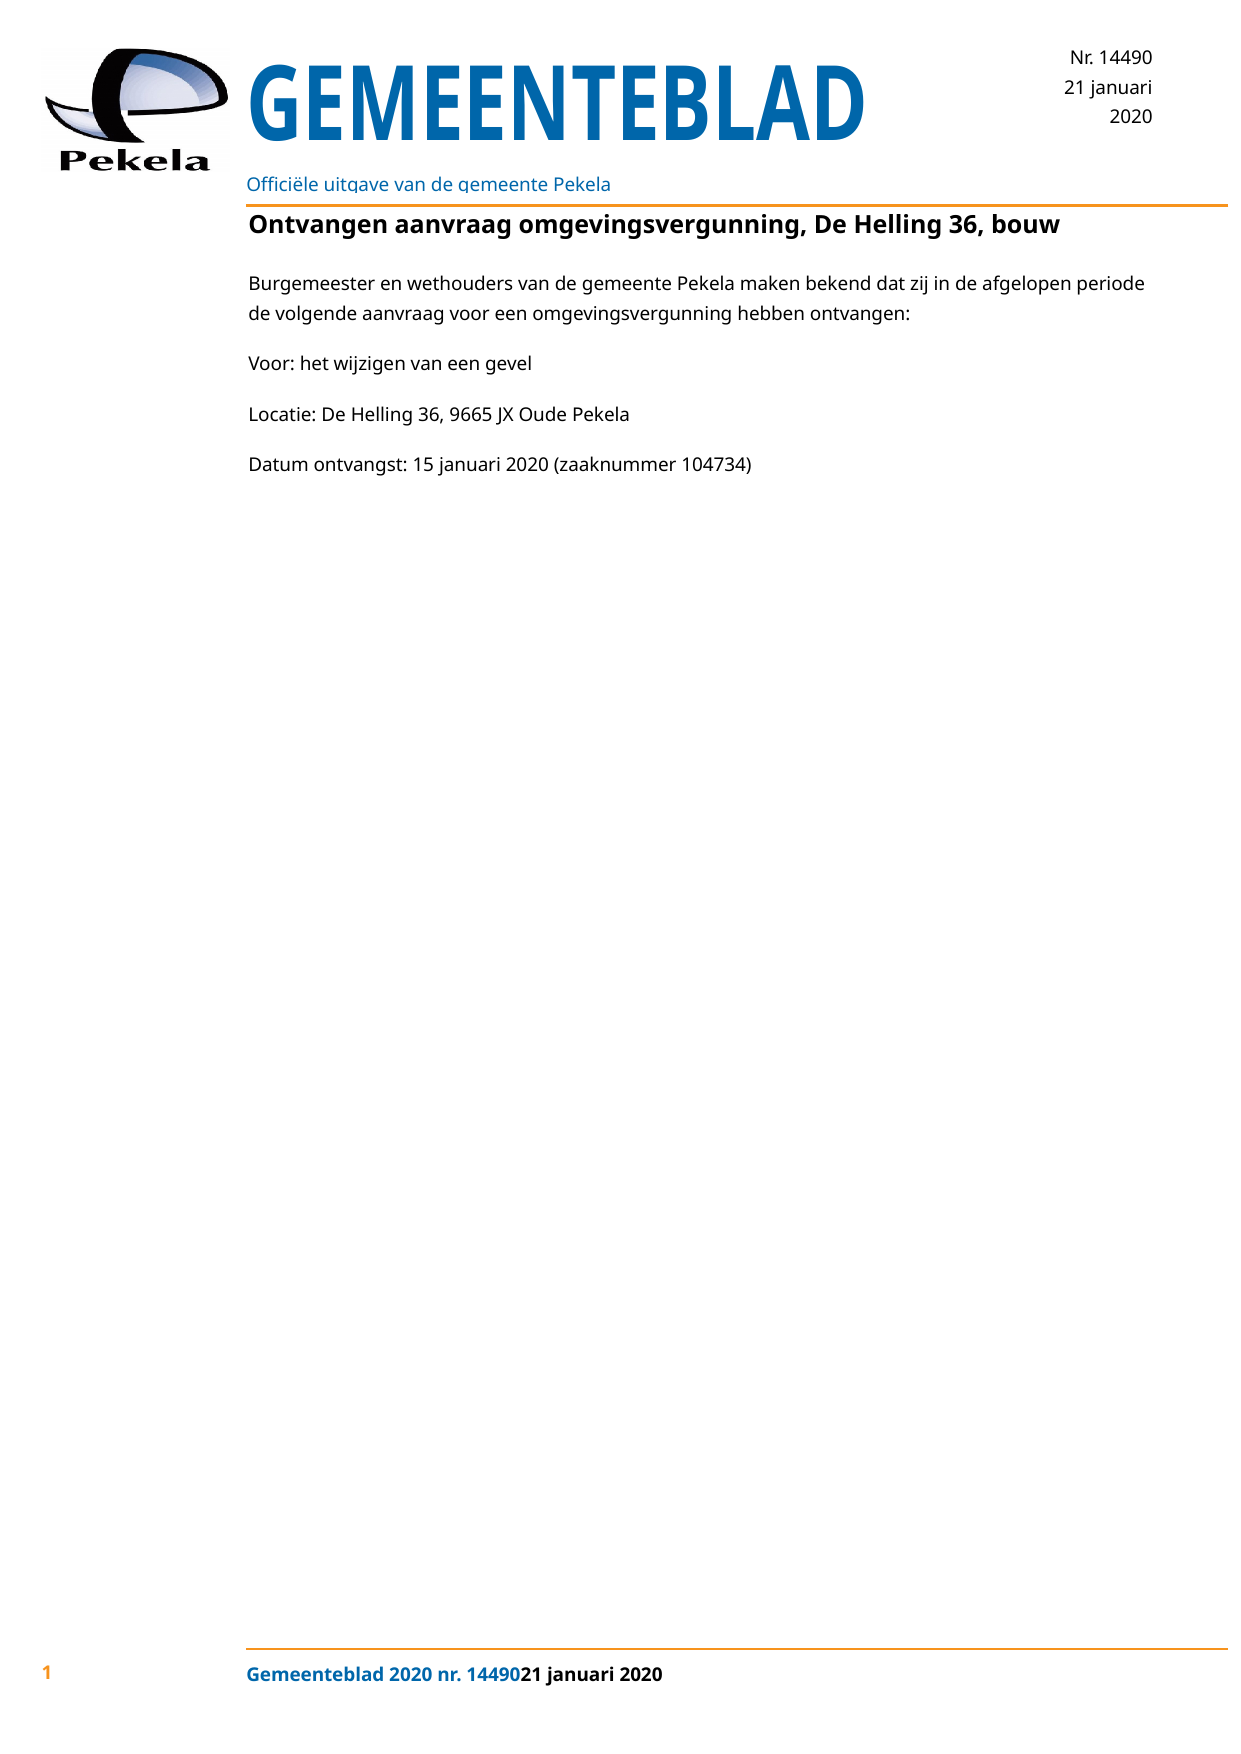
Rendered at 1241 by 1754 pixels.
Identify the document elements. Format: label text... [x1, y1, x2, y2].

text Burgemeester en wethouders van de gemeente Pekela maken bekend dat zij in de afgelopen periode de volgende aanvraag voor een omgevingsvergunning hebben ontvangen: [248, 270, 1152, 326]
text Voor: het wijzigen van een gevel [248, 350, 1152, 376]
picture [41, 47, 231, 172]
text Datum ontvangst: 15 januari 2020 (zaaknummer 104734) [248, 451, 1152, 477]
text Ontvangen aanvraag omgevingsvergunning, De Helling 36, bouw [248, 207, 1152, 241]
text Locatie: De Helling 36, 9665 JX Oude Pekela [248, 401, 1152, 426]
